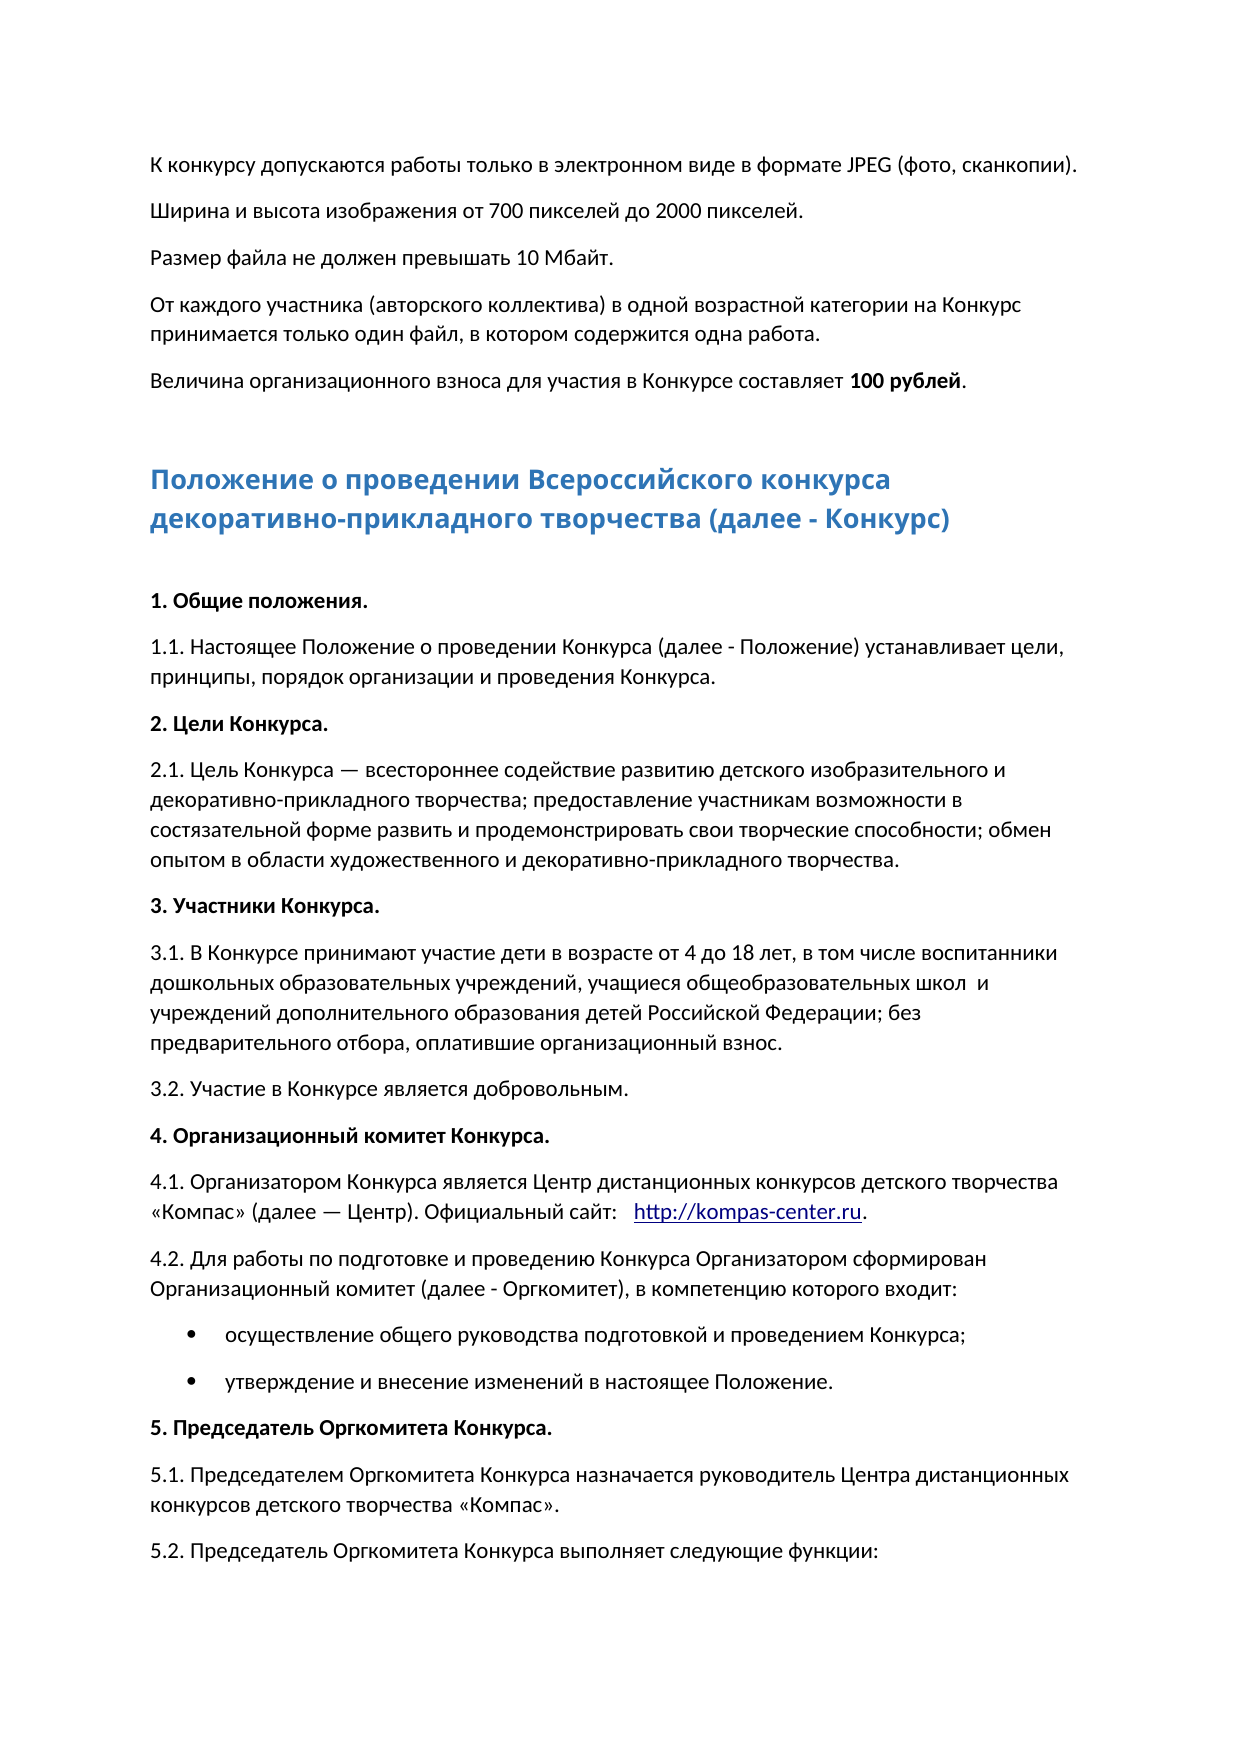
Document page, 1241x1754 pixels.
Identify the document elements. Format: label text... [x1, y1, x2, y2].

text От каждого участника (авторского коллектива) в одной возрастной категории на Конкурс принимается только один файл, в котором содержится одна работа. [150, 290, 1090, 348]
list осуществление общего руководства подготовкой и проведением Конкурса; [187, 1320, 1090, 1348]
text 1.1. Настоящее Положение о проведении Конкурса (далее - Положение) устанавливает цели, принципы, порядок организации и проведения Конкурса. [150, 632, 1090, 690]
text Ширина и высота изображения от 700 пикселей до 2000 пикселей. [150, 197, 1090, 224]
text 3.1. В Конкурсе принимают участие дети в возрасте от 4 до 18 лет, в том числе воспитанники дошкольных образовательных учреждений, учащиеся общеобразовательных школ и учреждений дополнительного образования детей Российской Федерации; без предварительного отбора, оплатившие организационный взнос. [150, 938, 1090, 1056]
subtitle Положение о проведении Всероссийского конкурса декоративно-прикладного творчества (далее - Конкурс) [150, 460, 1090, 537]
text 5.1. Председателем Оргкомитета Конкурса назначается руководитель Центра дистанционных конкурсов детского творчества «Компас». [150, 1460, 1090, 1518]
text Величина организационного взноса для участия в Конкурсе составляет 100 рублей. [150, 366, 1090, 394]
text 4.1. Организатором Конкурса является Центр дистанционных конкурсов детского творчества «Компас» (далее — Центр). Официальный сайт: http://kompas-center.ru. [150, 1167, 1090, 1225]
text 5. Председатель Оргкомитета Конкурса. [150, 1413, 1090, 1442]
text 2. Цели Конкурса. [150, 709, 1090, 737]
text 4. Организационный комитет Конкурса. [150, 1121, 1090, 1149]
text 3.2. Участие в Конкурсе является добровольным. [150, 1074, 1090, 1102]
text 1. Общие положения. [150, 586, 1090, 614]
text К конкурсу допускаются работы только в электронном виде в формате JPEG (фото, сканкопии). [150, 150, 1090, 178]
text 4.2. Для работы по подготовке и проведению Конкурса Организатором сформирован Организационный комитет (далее - Оргкомитет), в компетенцию которого входит: [150, 1244, 1090, 1302]
text Размер файла не должен превышать 10 Мбайт. [150, 243, 1090, 271]
text 3. Участники Конкурса. [150, 892, 1090, 919]
text 2.1. Цель Конкурса — всестороннее содействие развитию детского изобразительного и декоративно-прикладного творчества; предоставление участникам возможности в состязательной форме развить и продемонстрировать свои творческие способности; обмен опытом в области художественного и декоративно-прикладного творчества. [150, 755, 1090, 873]
list утверждение и внесение изменений в настоящее Положение. [187, 1367, 1090, 1395]
text 5.2. Председатель Оргкомитета Конкурса выполняет следующие функции: [150, 1537, 1090, 1564]
